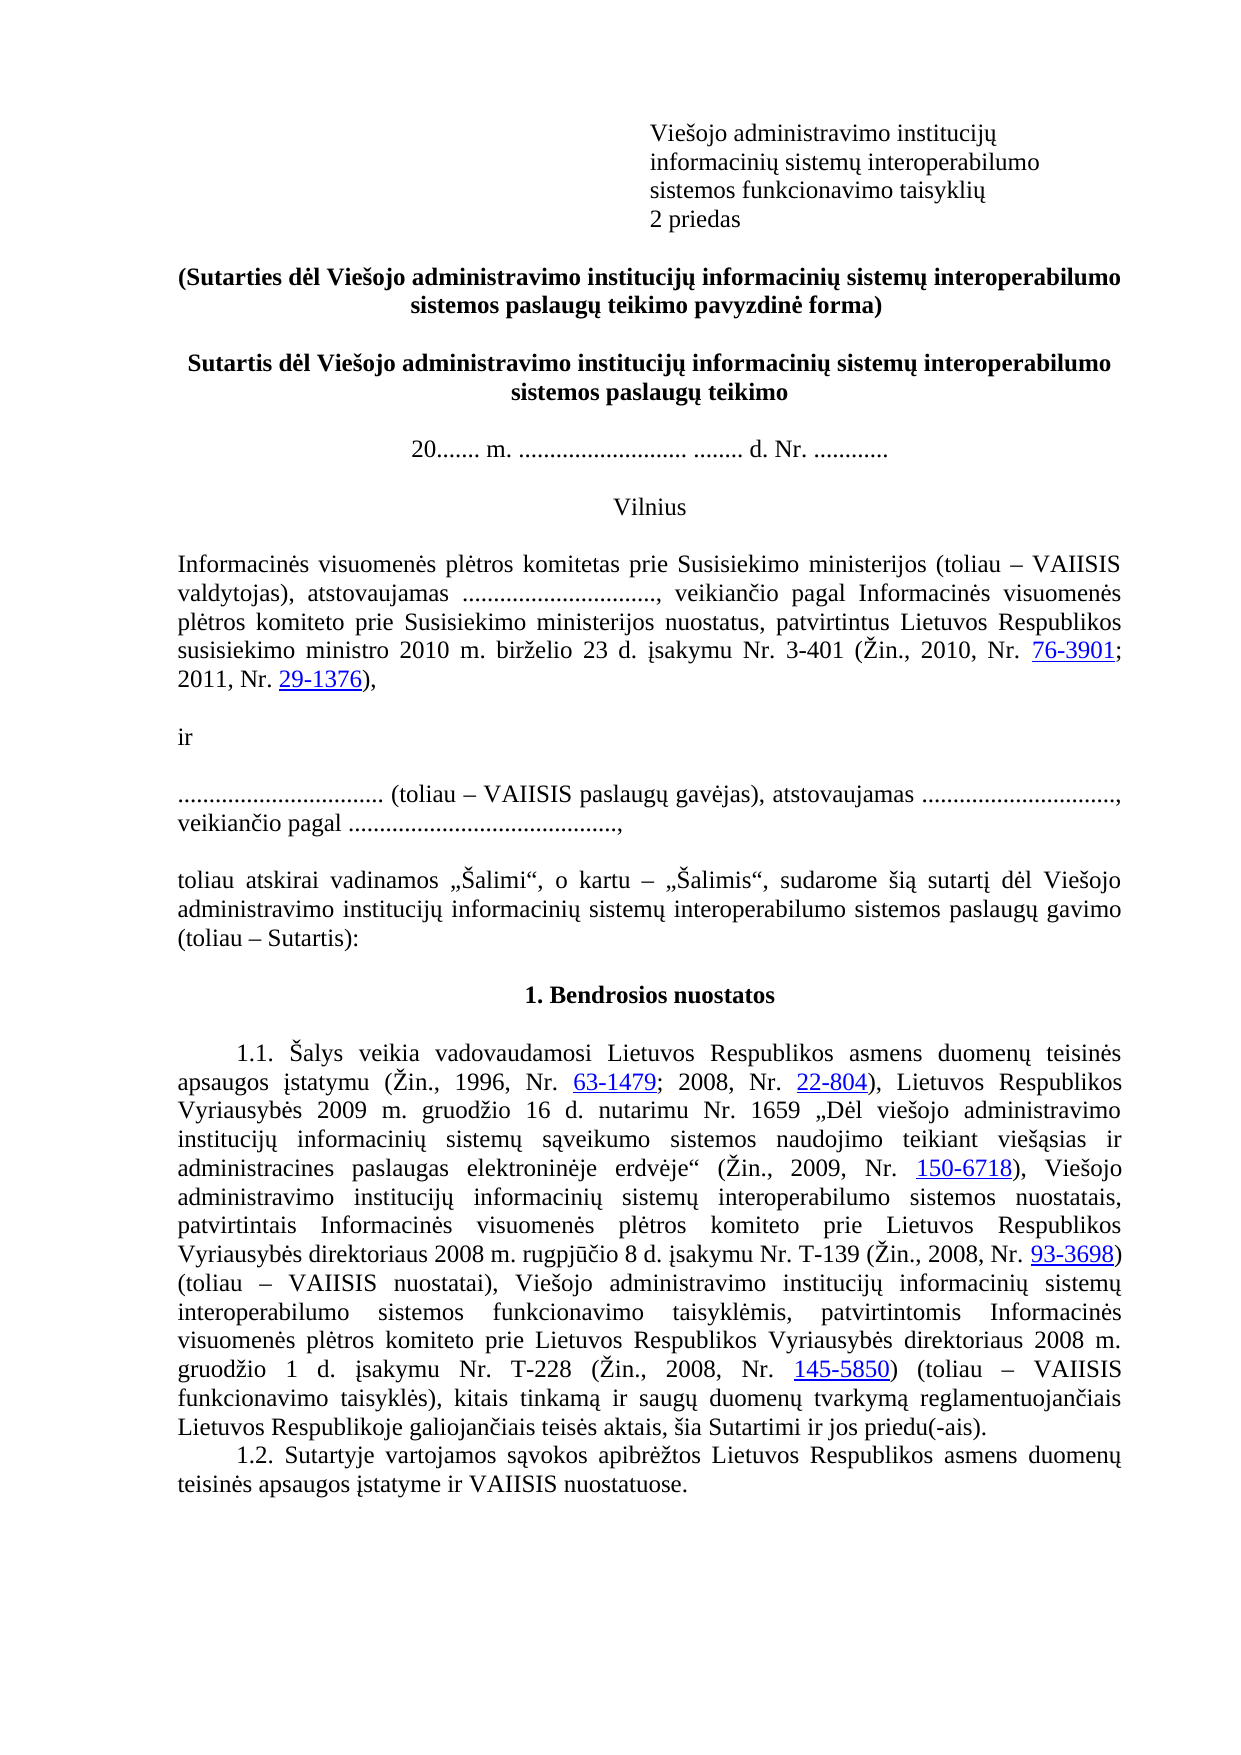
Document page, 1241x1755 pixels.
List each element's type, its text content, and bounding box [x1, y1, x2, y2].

text sistemos funkcionavimo taisyklių [649, 176, 1122, 204]
text 1. Bendrosios nuostatos [177, 981, 1122, 1009]
text toliau atskirai vadinamos „Šalimi“, o kartu – „Šalimis“, sudarome šią sutartį dėl Viešojo administravimo institucijų informacinių sistemų interoperabilumo sistemos paslaugų gavimo (toliau – Sutartis): [177, 866, 1122, 952]
text (Sutarties dėl Viešojo administravimo institucijų informacinių sistemų interoperabilumo sistemos paslaugų teikimo pavyzdinė forma) [177, 262, 1122, 319]
text ................................. (toliau – VAIISIS paslaugų gavėjas), atstovaujamas ..............................., veikiančio pagal ..........................................., [177, 779, 1122, 837]
text ir [177, 722, 1122, 751]
text Sutartis dėl Viešojo administravimo institucijų informacinių sistemų interoperabilumo sistemos paslaugų teikimo [177, 348, 1122, 406]
text 1.2. Sutartyje vartojamos sąvokos apibrėžtos Lietuvos Respublikos asmens duomenų teisinės apsaugos įstatyme ir VAIISIS nuostatuose. [177, 1441, 1122, 1498]
text Viešojo administravimo institucijų [649, 118, 1122, 147]
text 1.1. Šalys veikia vadovaudamosi Lietuvos Respublikos asmens duomenų teisinės apsaugos įstatymu (Žin., 1996, Nr. 63-1479; 2008, Nr. 22-804), Lietuvos Respublikos Vyriausybės 2009 m. gruodžio 16 d. nutarimu Nr. 1659 „Dėl viešojo administravimo institucijų informacinių sistemų sąveikumo sistemos naudojimo teikiant viešąsias ir administracines paslaugas elektroninėje erdvėje“ (Žin., 2009, Nr. 150-6718), Viešojo administravimo institucijų informacinių sistemų interoperabilumo sistemos nuostatais, patvirtintais Informacinės visuomenės plėtros komiteto prie Lietuvos Respublikos Vyriausybės direktoriaus 2008 m. rugpjūčio 8 d. įsakymu Nr. T-139 (Žin., 2008, Nr. 93-3698) (toliau – VAIISIS nuostatai), Viešojo administravimo institucijų informacinių sistemų interoperabilumo sistemos funkcionavimo taisyklėmis, patvirtintomis Informacinės visuomenės plėtros komiteto prie Lietuvos Respublikos Vyriausybės direktoriaus 2008 m. gruodžio 1 d. įsakymu Nr. T-228 (Žin., 2008, Nr. 145-5850) (toliau – VAIISIS funkcionavimo taisyklės), kitais tinkamą ir saugų duomenų tvarkymą reglamentuojančiais Lietuvos Respublikoje galiojančiais teisės aktais, šia Sutartimi ir jos priedu(-ais). [177, 1038, 1122, 1441]
text informacinių sistemų interoperabilumo [649, 147, 1122, 176]
text Informacinės visuomenės plėtros komitetas prie Susisiekimo ministerijos (toliau – VAIISIS valdytojas), atstovaujamas ..............................., veikiančio pagal Informacinės visuomenės plėtros komiteto prie Susisiekimo ministerijos nuostatus, patvirtintus Lietuvos Respublikos susisiekimo ministro 2010 m. birželio 23 d. įsakymu Nr. 3-401 (Žin., 2010, Nr. 76-3901; 2011, Nr. 29-1376), [177, 549, 1122, 693]
text Vilnius [177, 492, 1122, 521]
text 20....... m. ........................... ........ d. Nr. ............ [177, 434, 1122, 463]
text 2 priedas [649, 204, 1122, 233]
